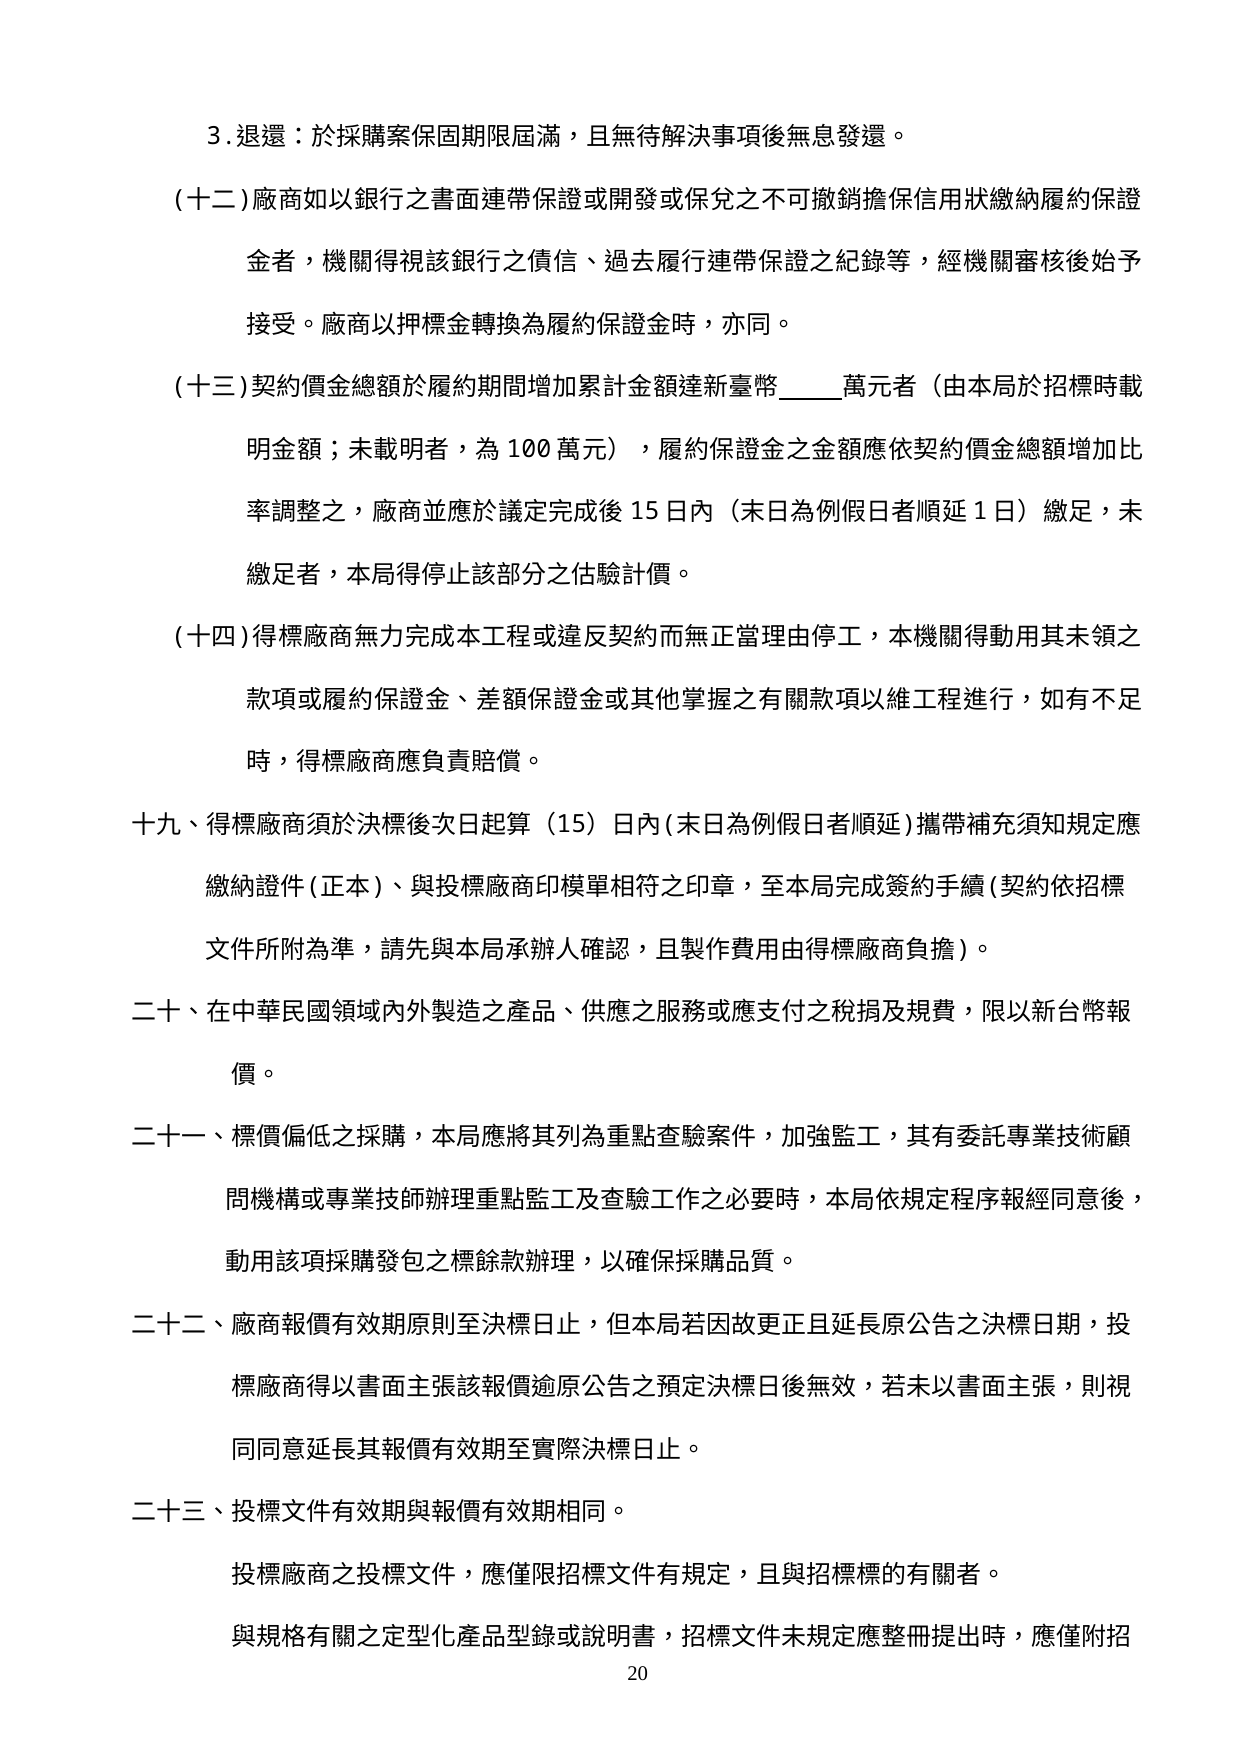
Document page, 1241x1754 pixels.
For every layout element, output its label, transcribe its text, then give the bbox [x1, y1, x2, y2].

text 3.退還：於採購案保固期限屆滿，且無待解決事項後無息發還。 [131, 93, 1144, 156]
text 二十三、投標文件有效期與報價有效期相同。 [131, 1468, 1144, 1531]
text (十三)契約價金總額於履約期間增加累計金額達新臺幣 萬元者（由本局於招標時載明金額；未載明者，為100萬元），履約保證金之金額應依契約價金總額增加比率調整之，廠商並應於議定完成後15日內（末日為例假日者順延1日）繳足，未繳足者，本局得停止該部分之估驗計價。 [171, 343, 1144, 593]
text 與規格有關之定型化產品型錄或說明書，招標文件未規定應整冊提出時，應僅附招 [231, 1593, 1144, 1656]
text (十二)廠商如以銀行之書面連帶保證或開發或保兌之不可撤銷擔保信用狀繳納履約保證金者，機關得視該銀行之債信、過去履行連帶保證之紀錄等，經機關審核後始予接受。廠商以押標金轉換為履約保證金時，亦同。 [171, 156, 1144, 343]
text 二十二、廠商報價有效期原則至決標日止，但本局若因故更正且延長原公告之決標日期，投標廠商得以書面主張該報價逾原公告之預定決標日後無效，若未以書面主張，則視同同意延長其報價有效期至實際決標日止。 [131, 1281, 1144, 1468]
text 投標廠商之投標文件，應僅限招標文件有規定，且與招標標的有關者。 [131, 1531, 1144, 1593]
text 二十一、標價偏低之採購，本局應將其列為重點查驗案件，加強監工，其有委託專業技術顧問機構或專業技師辦理重點監工及查驗工作之必要時，本局依規定程序報經同意後，動用該項採購發包之標餘款辦理，以確保採購品質。 [131, 1093, 1144, 1281]
text 十九、得標廠商須於決標後次日起算（15）日內(末日為例假日者順延)攜帶補充須知規定應繳納證件(正本)、與投標廠商印模單相符之印章，至本局完成簽約手續(契約依招標文件所附為準，請先與本局承辦人確認，且製作費用由得標廠商負擔)。 [131, 781, 1144, 968]
text 二十、在中華民國領域內外製造之產品、供應之服務或應支付之稅捐及規費，限以新台幣報價。 [131, 968, 1144, 1093]
text (十四)得標廠商無力完成本工程或違反契約而無正當理由停工，本機關得動用其未領之款項或履約保證金、差額保證金或其他掌握之有關款項以維工程進行，如有不足時，得標廠商應負責賠償。 [171, 593, 1144, 781]
